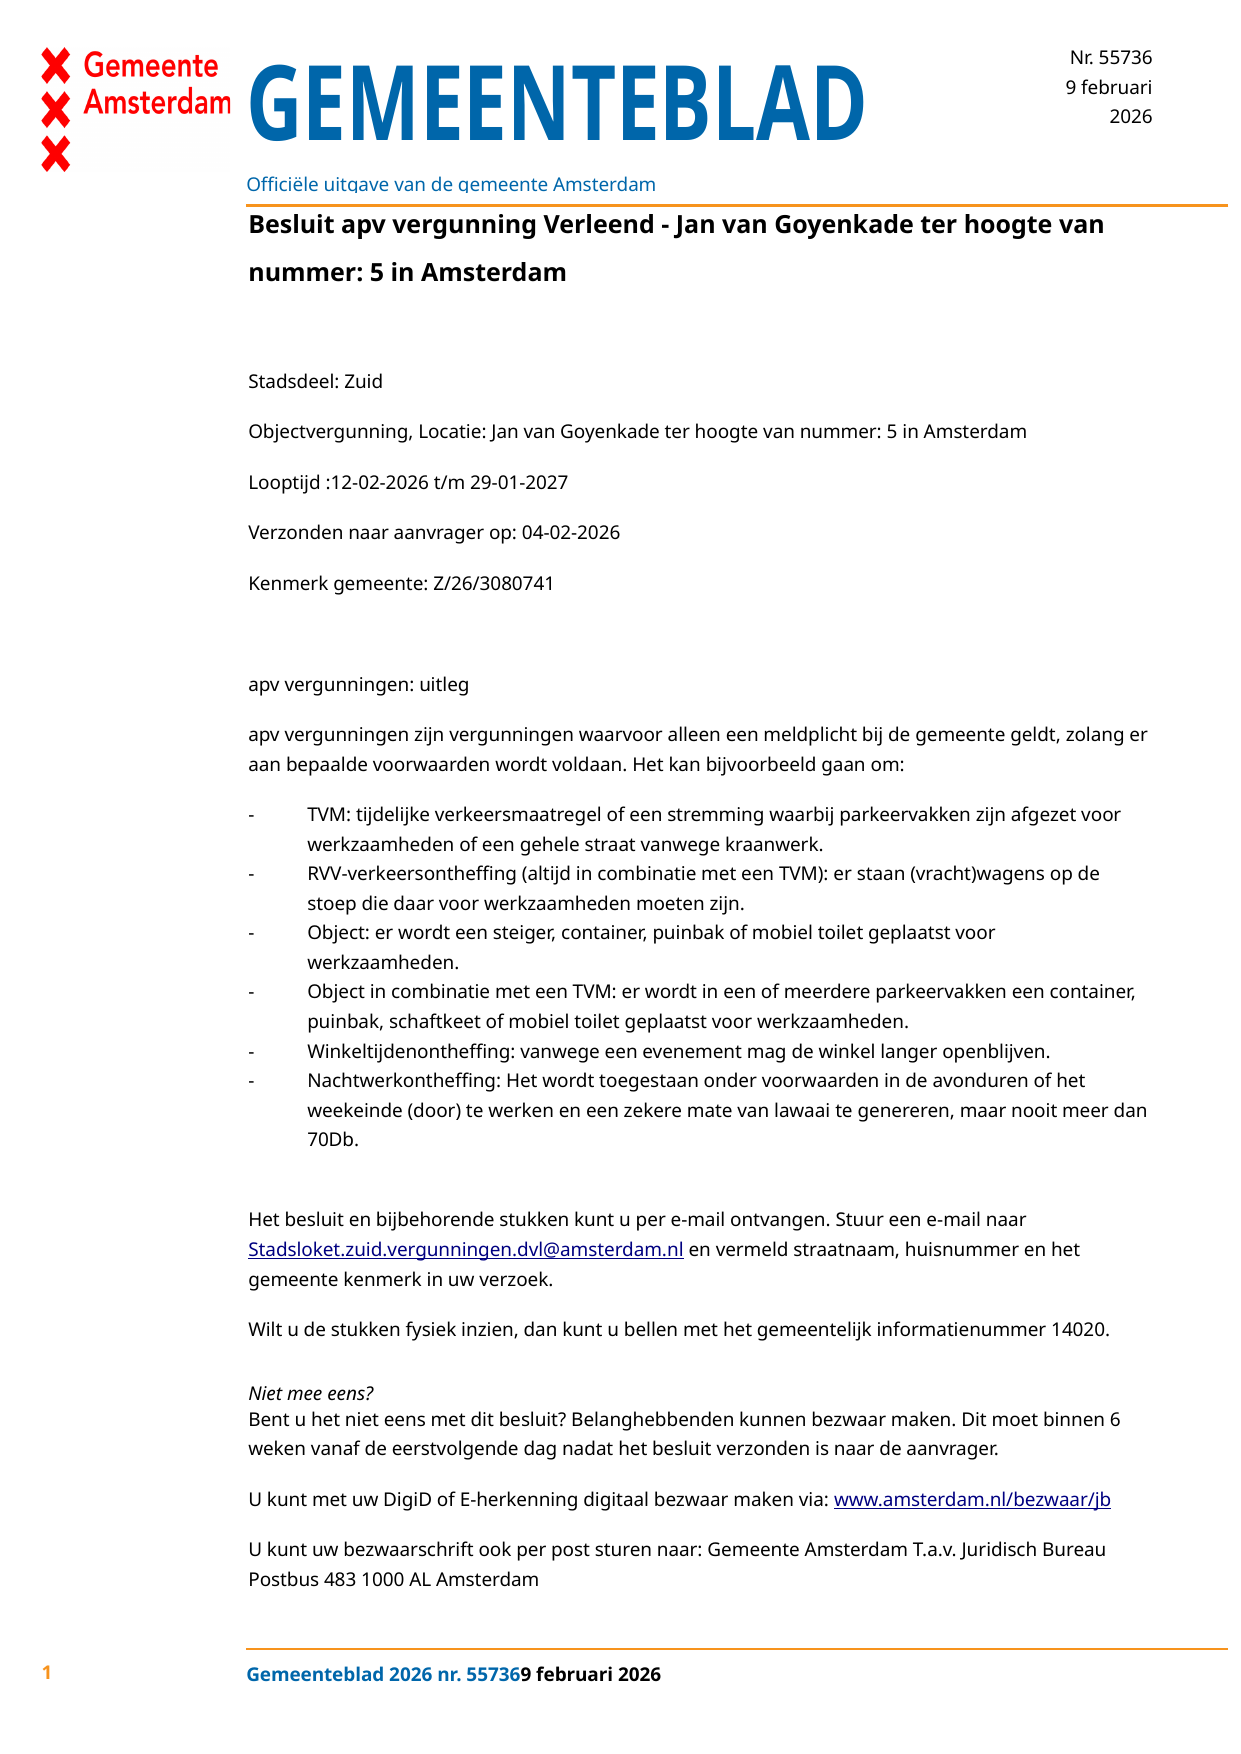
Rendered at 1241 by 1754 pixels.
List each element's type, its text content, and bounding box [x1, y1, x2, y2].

text Wilt u de stukken fysiek inzien, dan kunt u bellen met het gemeentelijk informatienummer 14020. [248, 1316, 1152, 1342]
text Objectvergunning, Locatie: Jan van Goyenkade ter hoogte van nummer: 5 in Amsterdam [248, 419, 1152, 444]
text U kunt uw bezwaarschrift ook per post sturen naar: Gemeente Amsterdam T.a.v. Juridisch Bureau Postbus 483 1000 AL Amsterdam [248, 1536, 1152, 1592]
list TVM: tijdelijke verkeersmaatregel of een stremming waarbij parkeervakken zijn afgezet voor werkzaamheden of een gehele straat vanwege kraanwerk. [248, 801, 1152, 857]
text Niet mee eens? [248, 1380, 1152, 1406]
text U kunt met uw DigiD of E-herkenning digitaal bezwaar maken via: www.amsterdam.nl/bezwaar/jb [248, 1486, 1152, 1512]
text Het besluit en bijbehorende stukken kunt u per e-mail ontvangen. Stuur een e-mail naar Stadsloket.zuid.vergunningen.dvl@amsterdam.nl en vermeld straatnaam, huisnummer en het gemeente kenmerk in uw verzoek. [248, 1207, 1152, 1292]
text apv vergunningen zijn vergunningen waarvoor alleen een meldplicht bij de gemeente geldt, zolang er aan bepaalde voorwaarden wordt voldaan. Het kan bijvoorbeeld gaan om: [248, 721, 1152, 777]
text Verzonden naar aanvrager op: 04-02-2026 [248, 519, 1152, 545]
text apv vergunningen: uitleg [248, 671, 1152, 697]
list Winkeltijdenontheffing: vanwege een evenement mag de winkel langer openblijven. [248, 1038, 1152, 1064]
list RVV-verkeersontheffing (altijd in combinatie met een TVM): er staan (vracht)wagens op de stoep die daar voor werkzaamheden moeten zijn. [248, 860, 1152, 916]
text Besluit apv vergunning Verleend - Jan van Goyenkade ter hoogte van nummer: 5 in Amsterdam [248, 207, 1152, 288]
list Nachtwerkontheffing: Het wordt toegestaan onder voorwaarden in de avonduren of het weekeinde (door) te werken en een zekere mate van lawaai te genereren, maar nooit meer dan 70Db. [248, 1067, 1152, 1152]
text Stadsdeel: Zuid [248, 368, 1152, 394]
text Kenmerk gemeente: Z/26/3080741 [248, 570, 1152, 596]
text Bent u het niet eens met dit besluit? Belanghebbenden kunnen bezwaar maken. Dit moet binnen 6 weken vanaf de eerstvolgende dag nadat het besluit verzonden is naar de aanvrager. [248, 1406, 1152, 1461]
list Object: er wordt een steiger, container, puinbak of mobiel toilet geplaatst voor werkzaamheden. [248, 919, 1152, 975]
picture [41, 47, 231, 172]
list Object in combinatie met een TVM: er wordt in een of meerdere parkeervakken een container, puinbak, schaftkeet of mobiel toilet geplaatst voor werkzaamheden. [248, 979, 1152, 1034]
text Looptijd :12-02-2026 t/m 29-01-2027 [248, 469, 1152, 495]
